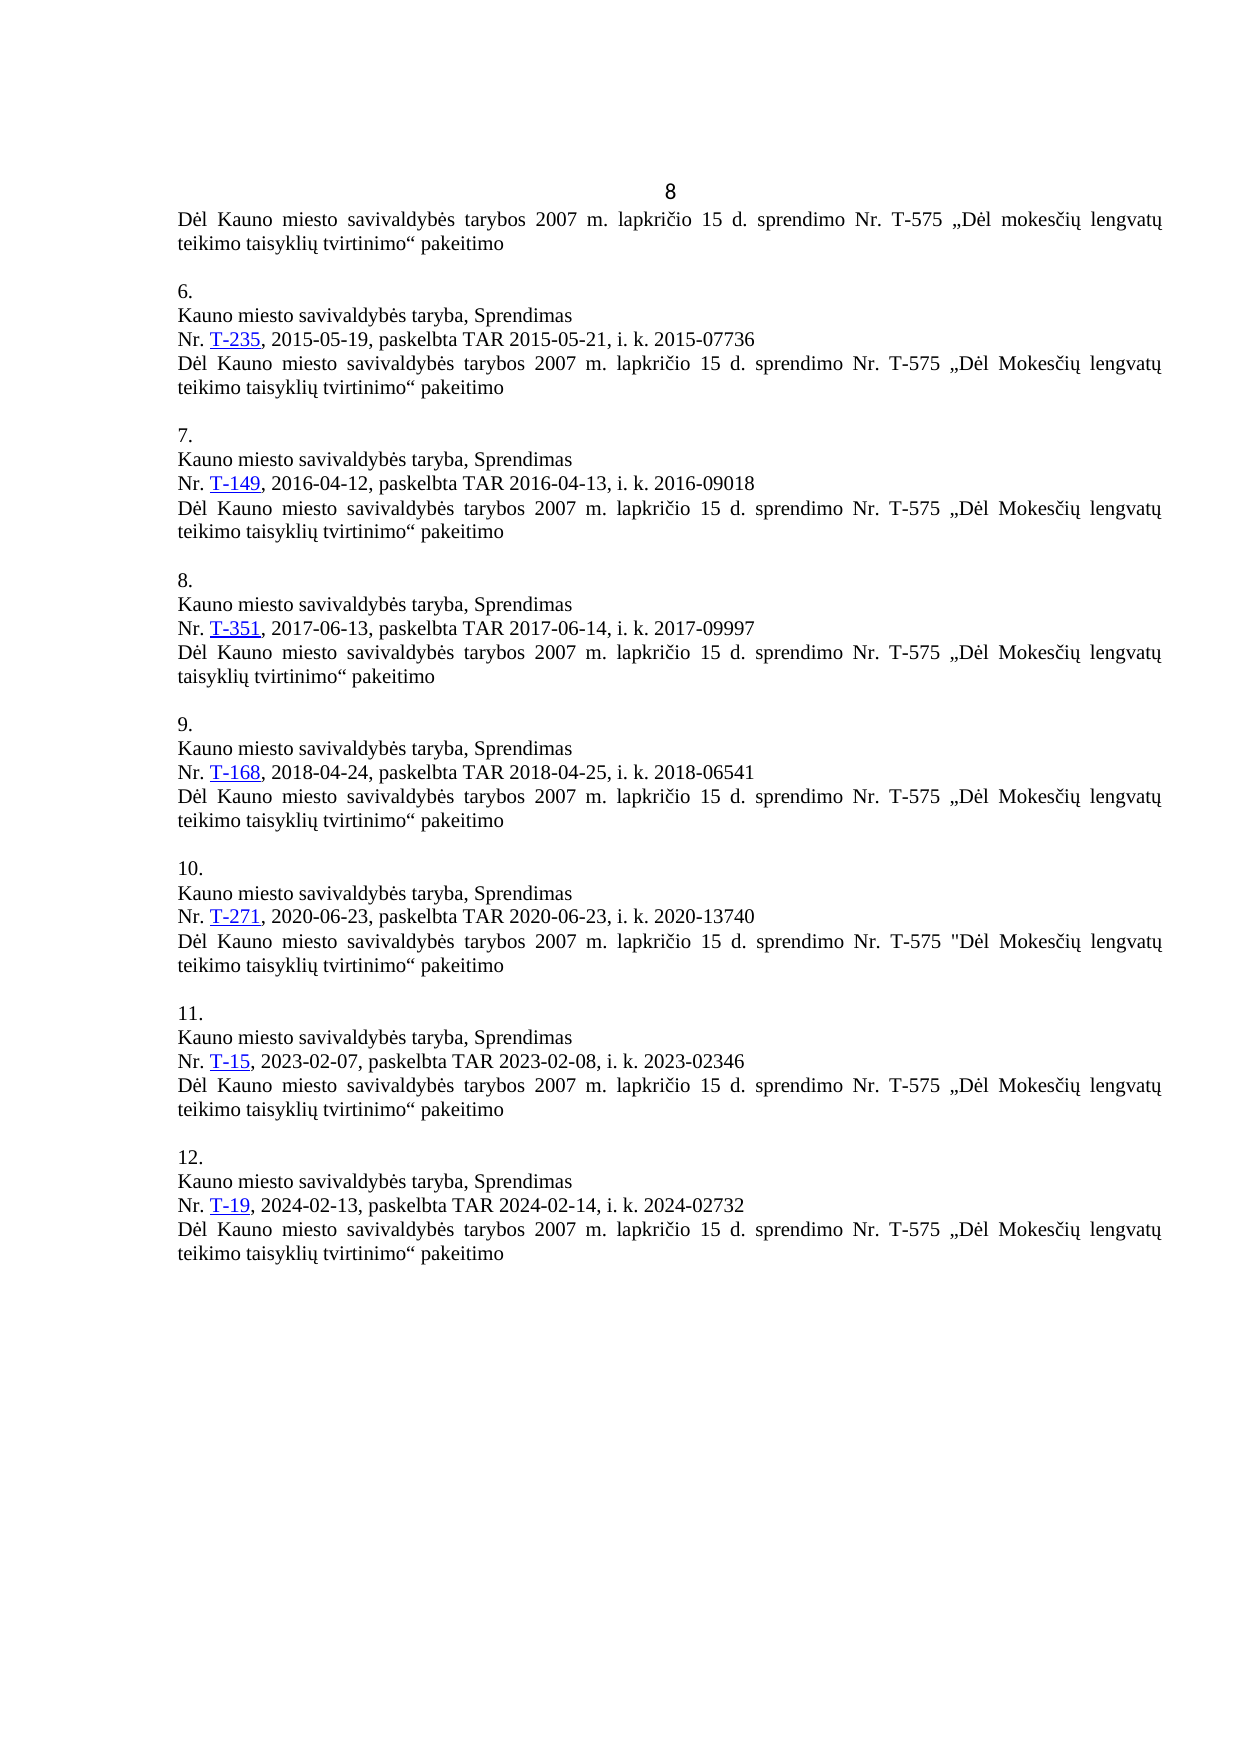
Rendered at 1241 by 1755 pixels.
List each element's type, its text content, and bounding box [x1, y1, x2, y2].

text Nr. T-271, 2020-06-23, paskelbta TAR 2020-06-23, i. k. 2020-13740 [177, 904, 1163, 928]
text Kauno miesto savivaldybės taryba, Sprendimas [177, 736, 1163, 760]
text Nr. T-351, 2017-06-13, paskelbta TAR 2017-06-14, i. k. 2017-09997 [177, 616, 1163, 640]
text Kauno miesto savivaldybės taryba, Sprendimas [177, 1169, 1163, 1193]
text Dėl Kauno miesto savivaldybės tarybos 2007 m. lapkričio 15 d. sprendimo Nr. T-575 „Dėl Mokesčių lengvatų teikimo taisyklių tvirtinimo“ pakeitimo [177, 784, 1163, 832]
text 8. [177, 568, 1163, 592]
text Nr. T-19, 2024-02-13, paskelbta TAR 2024-02-14, i. k. 2024-02732 [177, 1193, 1163, 1217]
text Dėl Kauno miesto savivaldybės tarybos 2007 m. lapkričio 15 d. sprendimo Nr. T-575 „Dėl Mokesčių lengvatų teikimo taisyklių tvirtinimo“ pakeitimo [177, 1217, 1163, 1265]
text Nr. T-149, 2016-04-12, paskelbta TAR 2016-04-13, i. k. 2016-09018 [177, 471, 1163, 495]
text 11. [177, 1001, 1163, 1025]
text Kauno miesto savivaldybės taryba, Sprendimas [177, 880, 1163, 904]
text Dėl Kauno miesto savivaldybės tarybos 2007 m. lapkričio 15 d. sprendimo Nr. T-575 "Dėl Mokesčių lengvatų teikimo taisyklių tvirtinimo“ pakeitimo [177, 928, 1163, 977]
text Kauno miesto savivaldybės taryba, Sprendimas [177, 1025, 1163, 1049]
text Nr. T-168, 2018-04-24, paskelbta TAR 2018-04-25, i. k. 2018-06541 [177, 760, 1163, 784]
text Dėl Kauno miesto savivaldybės tarybos 2007 m. lapkričio 15 d. sprendimo Nr. T-575 „Dėl Mokesčių lengvatų taisyklių tvirtinimo“ pakeitimo [177, 640, 1163, 688]
text 7. [177, 423, 1163, 447]
text Kauno miesto savivaldybės taryba, Sprendimas [177, 303, 1163, 327]
text 10. [177, 856, 1163, 880]
text 12. [177, 1145, 1163, 1169]
text Nr. T-235, 2015-05-19, paskelbta TAR 2015-05-21, i. k. 2015-07736 [177, 327, 1163, 351]
text 9. [177, 712, 1163, 736]
text Dėl Kauno miesto savivaldybės tarybos 2007 m. lapkričio 15 d. sprendimo Nr. T-575 „Dėl Mokesčių lengvatų teikimo taisyklių tvirtinimo“ pakeitimo [177, 495, 1163, 543]
text Kauno miesto savivaldybės taryba, Sprendimas [177, 592, 1163, 616]
text Dėl Kauno miesto savivaldybės tarybos 2007 m. lapkričio 15 d. sprendimo Nr. T-575 „Dėl mokesčių lengvatų teikimo taisyklių tvirtinimo“ pakeitimo [177, 207, 1163, 255]
text 6. [177, 279, 1163, 303]
text Nr. T-15, 2023-02-07, paskelbta TAR 2023-02-08, i. k. 2023-02346 [177, 1049, 1163, 1073]
text Dėl Kauno miesto savivaldybės tarybos 2007 m. lapkričio 15 d. sprendimo Nr. T-575 „Dėl Mokesčių lengvatų teikimo taisyklių tvirtinimo“ pakeitimo [177, 351, 1163, 399]
text Kauno miesto savivaldybės taryba, Sprendimas [177, 447, 1163, 471]
text Dėl Kauno miesto savivaldybės tarybos 2007 m. lapkričio 15 d. sprendimo Nr. T-575 „Dėl Mokesčių lengvatų teikimo taisyklių tvirtinimo“ pakeitimo [177, 1073, 1163, 1121]
